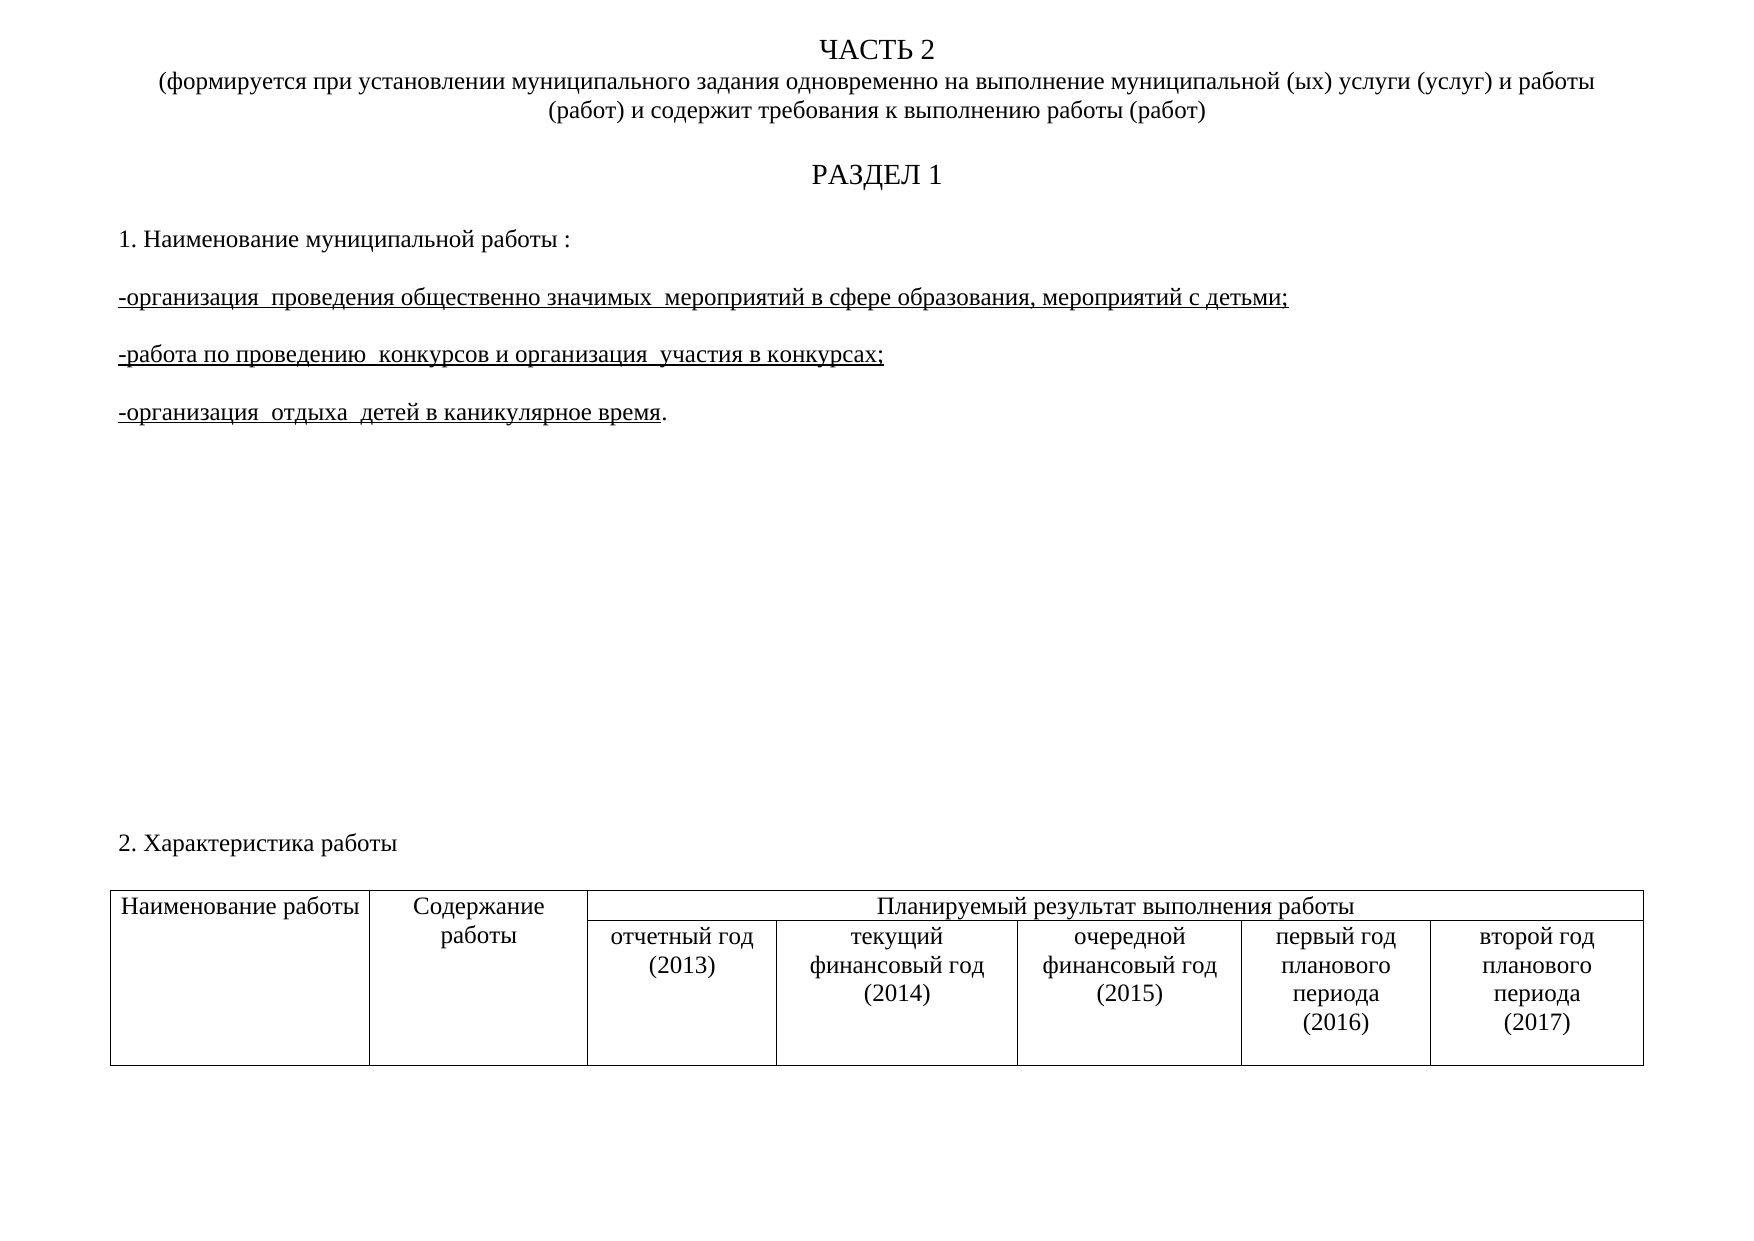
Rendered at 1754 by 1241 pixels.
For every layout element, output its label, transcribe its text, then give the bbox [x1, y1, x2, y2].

text -организация отдыха детей в каникулярное время. [118, 397, 1636, 425]
text 2. Характеристика работы [118, 828, 1636, 857]
table_header Планируемый результат выполнения работы [588, 891, 1643, 920]
table_header Наименование работы [111, 891, 369, 1065]
table_header Содержание работы [370, 891, 587, 1065]
table_cell второй год планового периода (2017) [1431, 921, 1643, 1065]
table_cell очередной финансовый год (2015) [1018, 921, 1241, 1065]
table_cell отчетный год (2013) [588, 921, 776, 1065]
table_cell первый год планового периода (2016) [1242, 921, 1430, 1065]
text РАЗДЕЛ 1 [118, 157, 1636, 191]
table_cell текущий финансовый год (2014) [777, 921, 1017, 1065]
text ЧАСТЬ 2 [118, 32, 1636, 66]
text (формируется при установлении муниципального задания одновременно на выполнение муниципальной (ых) услуги (услуг) и работы (работ) и содержит требования к выполнению работы (работ) [118, 66, 1636, 123]
text -организация проведения общественно значимых мероприятий в сфере образования, мероприятий с детьми; [118, 282, 1636, 310]
text 1. Наименование муниципальной работы : [118, 224, 1636, 253]
text -работа по проведению конкурсов и организация участия в конкурсах; [118, 339, 1636, 368]
